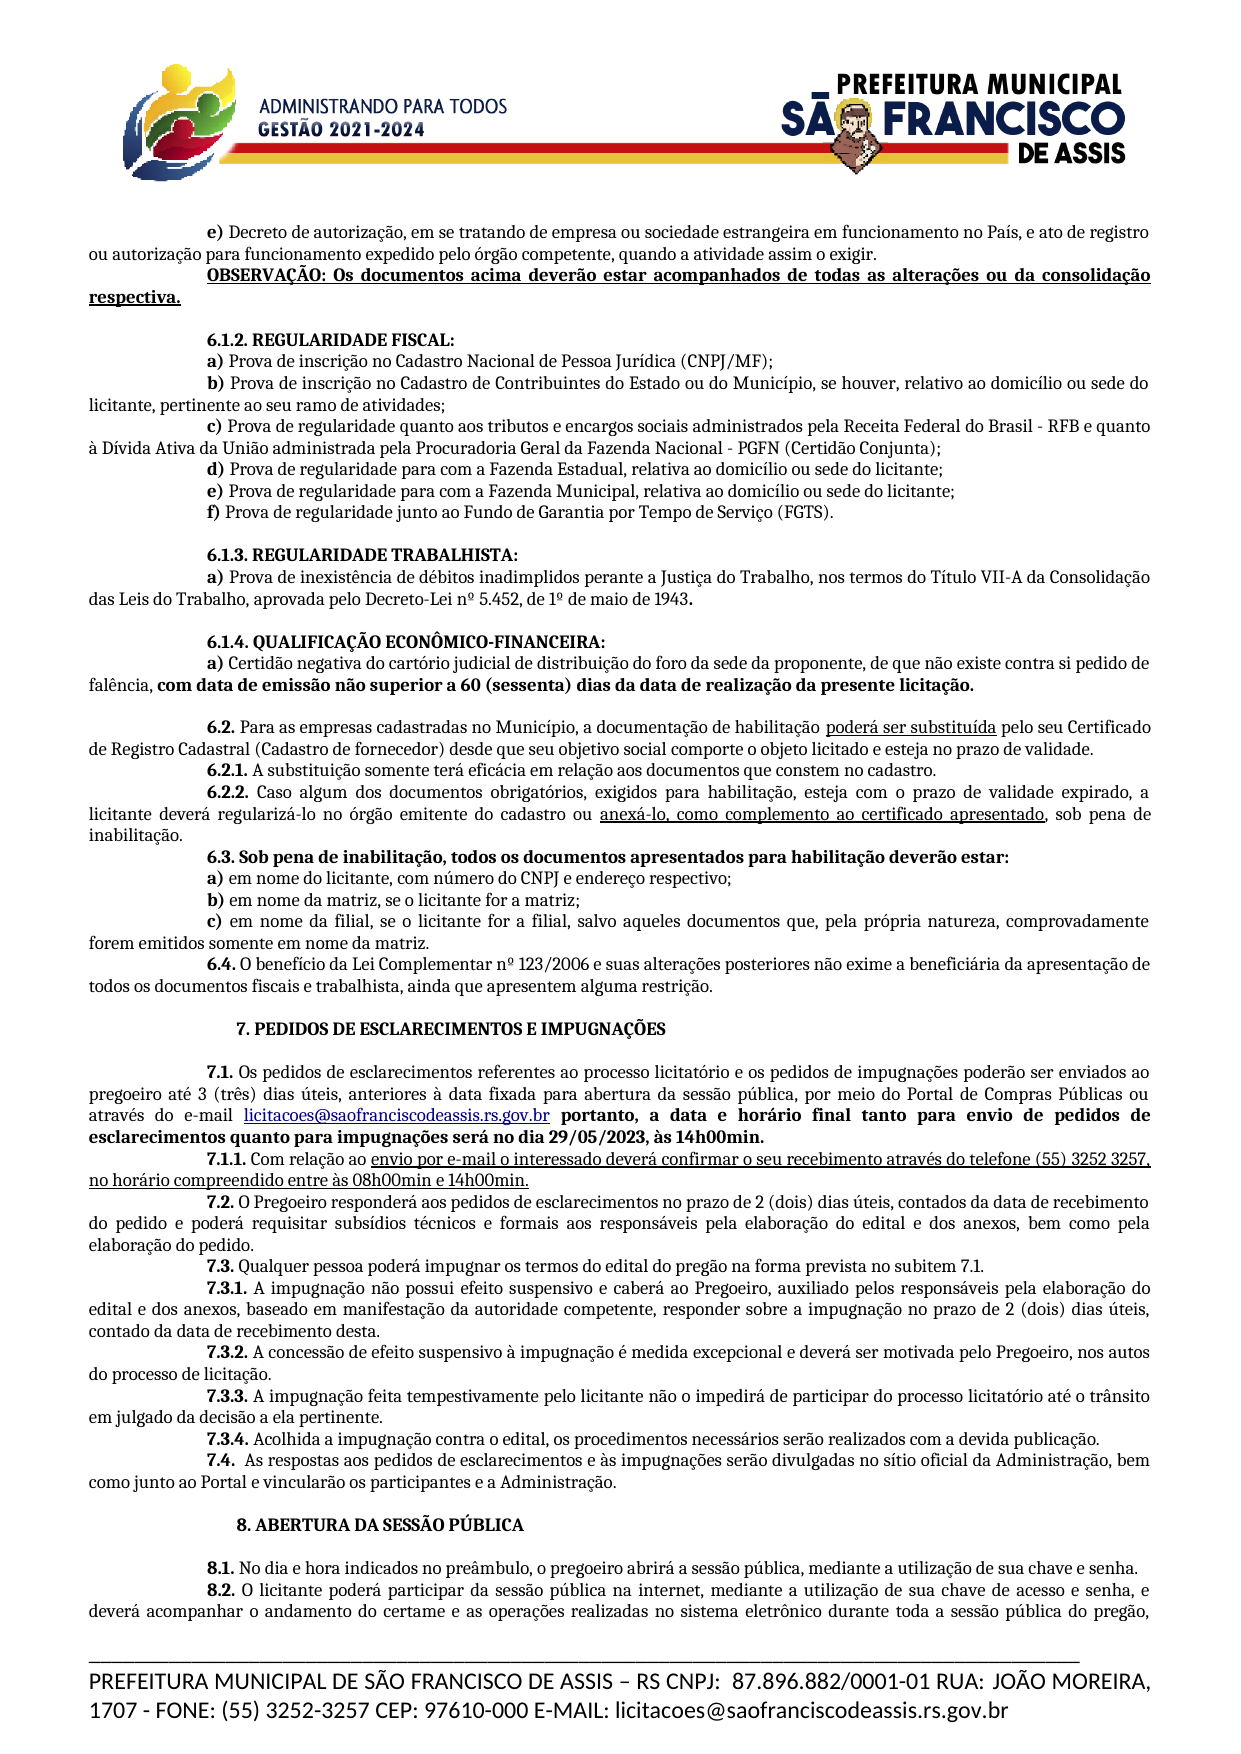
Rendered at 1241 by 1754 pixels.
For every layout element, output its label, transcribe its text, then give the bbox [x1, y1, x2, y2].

text 7.2. O Pregoeiro responderá aos pedidos de esclarecimentos no prazo de 2 (dois) dias úteis, contados da data de recebimento do pedido e poderá requisitar subsídios técnicos e formais aos responsáveis pela elaboração do edital e dos anexos, bem como pela elaboração do pedido. [89, 1191, 1152, 1256]
text b) Prova de inscrição no Cadastro de Contribuintes do Estado ou do Município, se houver, relativo ao domicílio ou sede do licitante, pertinente ao seu ramo de atividades; [89, 372, 1152, 416]
text OBSERVAÇÃO: Os documentos acima deverão estar acompanhados de todas as alterações ou da consolidação respectiva. [89, 265, 1152, 308]
text 6.2.1. A substituição somente terá eficácia em relação aos documentos que constem no cadastro. [89, 760, 1152, 781]
text c) Prova de regularidade quanto aos tributos e encargos sociais administrados pela Receita Federal do Brasil - RFB e quanto à Dívida Ativa da União administrada pela Procuradoria Geral da Fazenda Nacional - PGFN (Certidão Conjunta); [89, 416, 1152, 459]
text a) em nome do licitante, com número do CNPJ e endereço respectivo; [89, 868, 1152, 889]
text 6.1.3. REGULARIDADE TRABALHISTA: [89, 545, 1152, 567]
text 7.1. Os pedidos de esclarecimentos referentes ao processo licitatório e os pedidos de impugnações poderão ser enviados ao pregoeiro até 3 (três) dias úteis, anteriores à data fixada para abertura da sessão pública, por meio do Portal de Compras Públicas ou através do e-mail licitacoes@saofranciscodeassis.rs.gov.br portanto, a data e horário final tanto para envio de pedidos de esclarecimentos quanto para impugnações será no dia 29/05/2023, às 14h00min. [89, 1062, 1152, 1148]
text 8.1. No dia e hora indicados no preâmbulo, o pregoeiro abrirá a sessão pública, mediante a utilização de sua chave e senha. [89, 1558, 1152, 1579]
text 7.4. As respostas aos pedidos de esclarecimentos e às impugnações serão divulgadas no sítio oficial da Administração, bem como junto ao Portal e vincularão os participantes e a Administração. [89, 1450, 1152, 1493]
text c) em nome da filial, se o licitante for a filial, salvo aqueles documentos que, pela própria natureza, comprovadamente forem emitidos somente em nome da matriz. [89, 911, 1152, 954]
text a) Certidão negativa do cartório judicial de distribuição do foro da sede da proponente, de que não existe contra si pedido de falência, com data de emissão não superior a 60 (sessenta) dias da data de realização da presente licitação. [89, 653, 1152, 696]
text e) Decreto de autorização, em se tratando de empresa ou sociedade estrangeira em funcionamento no País, e ato de registro ou autorização para funcionamento expedido pelo órgão competente, quando a atividade assim o exigir. [89, 222, 1152, 265]
text e) Prova de regularidade para com a Fazenda Municipal, relativa ao domicílio ou sede do licitante; [89, 480, 1152, 502]
text d) Prova de regularidade para com a Fazenda Estadual, relativa ao domicílio ou sede do licitante; [89, 459, 1152, 480]
text 7.1.1. Com relação ao envio por e-mail o interessado deverá confirmar o seu recebimento através do telefone (55) 3252 3257, no horário compreendido entre às 08h00min e 14h00min. [89, 1148, 1152, 1191]
text 7. PEDIDOS DE ESCLARECIMENTOS E IMPUGNAÇÕES [89, 1019, 1152, 1040]
text 8. ABERTURA DA SESSÃO PÚBLICA [89, 1514, 1152, 1536]
text 7.3.1. A impugnação não possui efeito suspensivo e caberá ao Pregoeiro, auxiliado pelos responsáveis pela elaboração do edital e dos anexos, baseado em manifestação da autoridade competente, responder sobre a impugnação no prazo de 2 (dois) dias úteis, contado da data de recebimento desta. [89, 1277, 1152, 1342]
text a) Prova de inexistência de débitos inadimplidos perante a Justiça do Trabalho, nos termos do Título VII-A da Consolidação das Leis do Trabalho, aprovada pelo Decreto-Lei nº 5.452, de 1º de maio de 1943. [89, 567, 1152, 610]
text 6.1.4. QUALIFICAÇÃO ECONÔMICO-FINANCEIRA: [89, 631, 1152, 653]
text 7.3.4. Acolhida a impugnação contra o edital, os procedimentos necessários serão realizados com a devida publicação. [89, 1428, 1152, 1450]
text 6.2.2. Caso algum dos documentos obrigatórios, exigidos para habilitação, esteja com o prazo de validade expirado, a licitante deverá regularizá-lo no órgão emitente do cadastro ou anexá-lo, como complemento ao certificado apresentado, sob pena de inabilitação. [89, 781, 1152, 846]
text 6.1.2. REGULARIDADE FISCAL: [89, 329, 1152, 351]
text 7.3.2. A concessão de efeito suspensivo à impugnação é medida excepcional e deverá ser motivada pelo Pregoeiro, nos autos do processo de licitação. [89, 1342, 1152, 1385]
text 7.3. Qualquer pessoa poderá impugnar os termos do edital do pregão na forma prevista no subitem 7.1. [89, 1256, 1152, 1277]
text b) em nome da matriz, se o licitante for a matriz; [89, 889, 1152, 911]
text 8.2. O licitante poderá participar da sessão pública na internet, mediante a utilização de sua chave de acesso e senha, e deverá acompanhar o andamento do certame e as operações realizadas no sistema eletrônico durante toda a sessão pública do pregão, [89, 1579, 1152, 1622]
text f) Prova de regularidade junto ao Fundo de Garantia por Tempo de Serviço (FGTS). [89, 502, 1152, 523]
text 6.2. Para as empresas cadastradas no Município, a documentação de habilitação poderá ser substituída pelo seu Certificado de Registro Cadastral (Cadastro de fornecedor) desde que seu objetivo social comporte o objeto licitado e esteja no prazo de validade. [89, 717, 1152, 760]
text 6.4. O benefício da Lei Complementar nº 123/2006 e suas alterações posteriores não exime a beneficiária da apresentação de todos os documentos fiscais e trabalhista, ainda que apresentem alguma restrição. [89, 954, 1152, 997]
text 6.3. Sob pena de inabilitação, todos os documentos apresentados para habilitação deverão estar: [89, 846, 1152, 868]
text a) Prova de inscrição no Cadastro Nacional de Pessoa Jurídica (CNPJ/MF); [89, 351, 1152, 372]
text 7.3.3. A impugnação feita tempestivamente pelo licitante não o impedirá de participar do processo licitatório até o trânsito em julgado da decisão a ela pertinente. [89, 1385, 1152, 1428]
